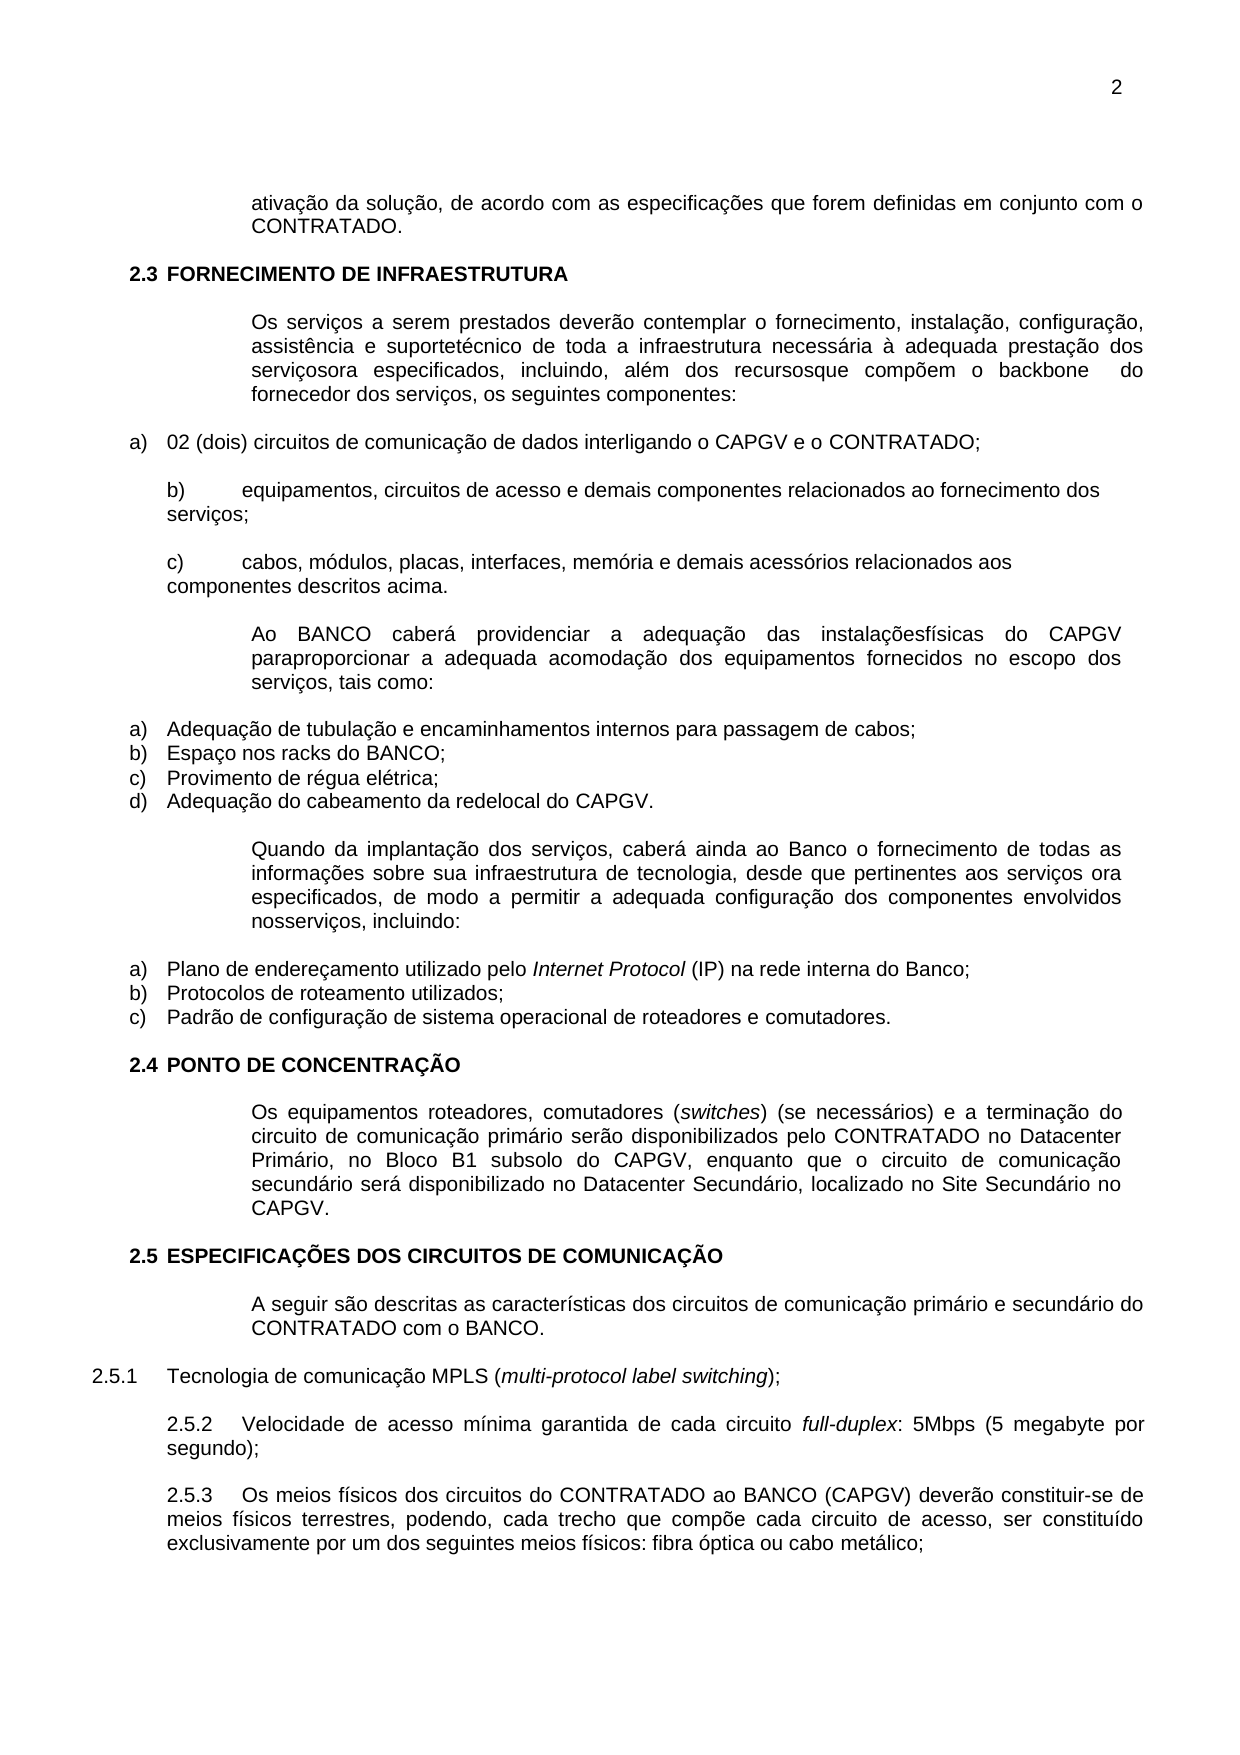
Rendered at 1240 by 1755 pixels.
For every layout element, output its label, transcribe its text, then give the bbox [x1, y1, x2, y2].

list Provimento de régua elétrica; [129, 765, 1156, 789]
list PONTO DE CONCENTRAÇÃO [129, 1052, 1156, 1076]
text A seguir são descritas as características dos circuitos de comunicação primário e secundário do CONTRATADO com o BANCO. [251, 1292, 1145, 1340]
list Padrão de configuração de sistema operacional de roteadores e comutadores. [129, 1005, 1156, 1029]
list Adequação de tubulação e encaminhamentos internos para passagem de cabos; [129, 717, 1156, 741]
list Adequação do cabeamento da redelocal do CAPGV. [129, 789, 1156, 813]
list ESPECIFICAÇÕES DOS CIRCUITOS DE COMUNICAÇÃO [129, 1244, 1156, 1268]
list cabos, módulos, placas, interfaces, memória e demais acessórios relacionados aos componentes descritos acima. [167, 549, 1122, 597]
text Ao BANCO caberá providenciar a adequação das instalaçõesfísicas do CAPGV paraproporcionar a adequada acomodação dos equipamentos fornecidos no escopo dos serviços, tais como: [251, 622, 1123, 693]
text Os serviços a serem prestados deverão contemplar o fornecimento, instalação, configuração, assistência e suportetécnico de toda a infraestrutura necessária à adequada prestação dos serviçosora especificados, incluindo, além dos recursosque compõem o backbone do fornecedor dos serviços, os seguintes componentes: [251, 310, 1145, 406]
list Os meios físicos dos circuitos do CONTRATADO ao BANCO (CAPGV) deverão constituir-se de meios físicos terrestres, podendo, cada trecho que compõe cada circuito de acesso, ser constituído exclusivamente por um dos seguintes meios físicos: fibra óptica ou cabo metálico; [167, 1483, 1145, 1555]
list Velocidade de acesso mínima garantida de cada circuito full-duplex: 5Mbps (5 megabyte por segundo); [167, 1412, 1145, 1459]
list 02 (dois) circuitos de comunicação de dados interligando o CAPGV e o CONTRATADO; [129, 430, 1156, 454]
text Os equipamentos roteadores, comutadores (switches) (se necessários) e a terminação do circuito de comunicação primário serão disponibilizados pelo CONTRATADO no Datacenter Primário, no Bloco B1 subsolo do CAPGV, enquanto que o circuito de comunicação secundário será disponibilizado no Datacenter Secundário, localizado no Site Secundário no CAPGV. [251, 1100, 1123, 1220]
text Quando da implantação dos serviços, caberá ainda ao Banco o fornecimento de todas as informações sobre sua infraestrutura de tecnologia, desde que pertinentes aos serviços ora especificados, de modo a permitir a adequada configuração dos componentes envolvidos nosserviços, incluindo: [251, 837, 1122, 933]
list Espaço nos racks do BANCO; [129, 741, 1156, 765]
list Tecnologia de comunicação MPLS (multi-protocol label switching); [92, 1363, 1156, 1387]
list equipamentos, circuitos de acesso e demais componentes relacionados ao fornecimento dos serviços; [167, 478, 1123, 526]
list Plano de endereçamento utilizado pelo Internet Protocol (IP) na rede interna do Banco; [129, 956, 1156, 980]
text ativação da solução, de acordo com as especificações que forem definidas em conjunto com o CONTRATADO. [251, 190, 1145, 238]
list Protocolos de roteamento utilizados; [129, 981, 1156, 1005]
list FORNECIMENTO DE INFRAESTRUTURA [129, 262, 1156, 286]
